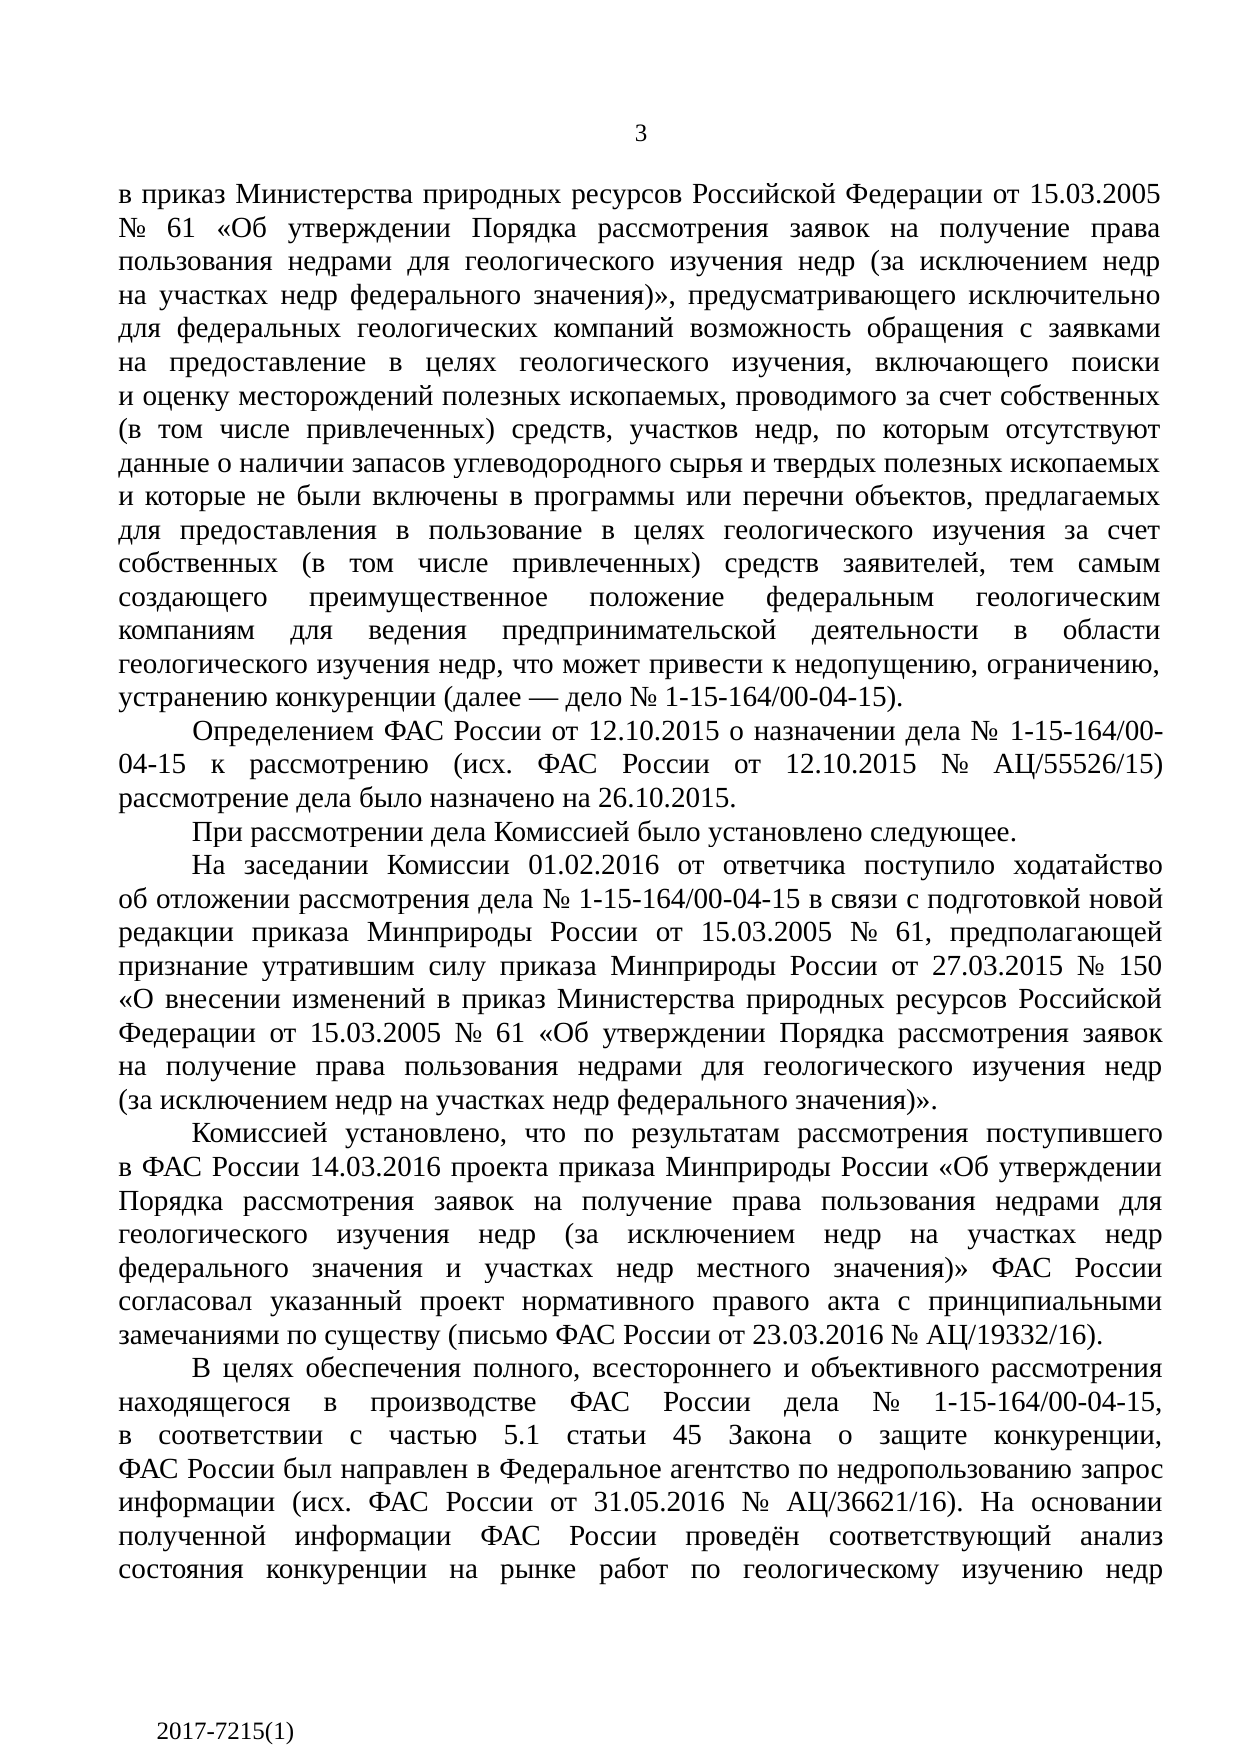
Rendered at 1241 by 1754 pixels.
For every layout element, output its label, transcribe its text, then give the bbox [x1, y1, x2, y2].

text На заседании Комиссии 01.02.2016 от ответчика поступило ходатайство об отложении рассмотрения дела № 1-15-164/00-04-15 в связи с подготовкой новой редакции приказа Минприроды России от 15.03.2005 № 61, предполагающей признание утратившим силу приказа Минприроды России от 27.03.2015 № 150 «О внесении изменений в приказ Министерства природных ресурсов Российской Федерации от 15.03.2005 № 61 «Об утверждении Порядка рассмотрения заявок на получение права пользования недрами для геологического изучения недр (за исключением недр на участках недр федерального значения)». [118, 847, 1163, 1116]
text Комиссией установлено, что по результатам рассмотрения поступившего в ФАС России 14.03.2016 проекта приказа Минприроды России «Об утверждении Порядка рассмотрения заявок на получение права пользования недрами для геологического изучения недр (за исключением недр на участках недр федерального значения и участках недр местного значения)» ФАС России согласовал указанный проект нормативного правого акта с принципиальными замечаниями по существу (письмо ФАС России от 23.03.2016 № АЦ/19332/16). [118, 1116, 1163, 1350]
text В целях обеспечения полного, всестороннего и объективного рассмотрения находящегося в производстве ФАС России дела № 1-15-164/00-04-15, в соответствии с частью 5.1 статьи 45 Закона о защите конкуренции, ФАС России был направлен в Федеральное агентство по недропользованию запрос информации (исх. ФАС России от 31.05.2016 № АЦ/36621/16). На основании полученной информации ФАС России проведён соответствующий анализ состояния конкуренции на рынке работ по геологическому изучению недр [118, 1350, 1163, 1585]
text Определением ФАС России от 12.10.2015 о назначении дела № 1-15-164/00-04-15 к рассмотрению (исх. ФАС России от 12.10.2015 № АЦ/55526/15) рассмотрение дела было назначено на 26.10.2015. [118, 713, 1163, 814]
text При рассмотрении дела Комиссией было установлено следующее. [118, 814, 1163, 847]
text в приказ Министерства природных ресурсов Российской Федерации от 15.03.2005 № 61 «Об утверждении Порядка рассмотрения заявок на получение права пользования недрами для геологического изучения недр (за исключением недр на участках недр федерального значения)», предусматривающего исключительно для федеральных геологических компаний возможность обращения с заявками на предоставление в целях геологического изучения, включающего поиски и оценку месторождений полезных ископаемых, проводимого за счет собственных (в том числе привлеченных) средств, участков недр, по которым отсутствуют данные о наличии запасов углеводородного сырья и твердых полезных ископаемых и которые не были включены в программы или перечни объектов, предлагаемых для предоставления в пользование в целях геологического изучения за счет собственных (в том числе привлеченных) средств заявителей, тем самым создающего преимущественное положение федеральным геологическим компаниям для ведения предпринимательской деятельности в области геологического изучения недр, что может привести к недопущению, ограничению, устранению конкуренции (далее — дело № 1-15-164/00-04-15). [118, 176, 1161, 713]
